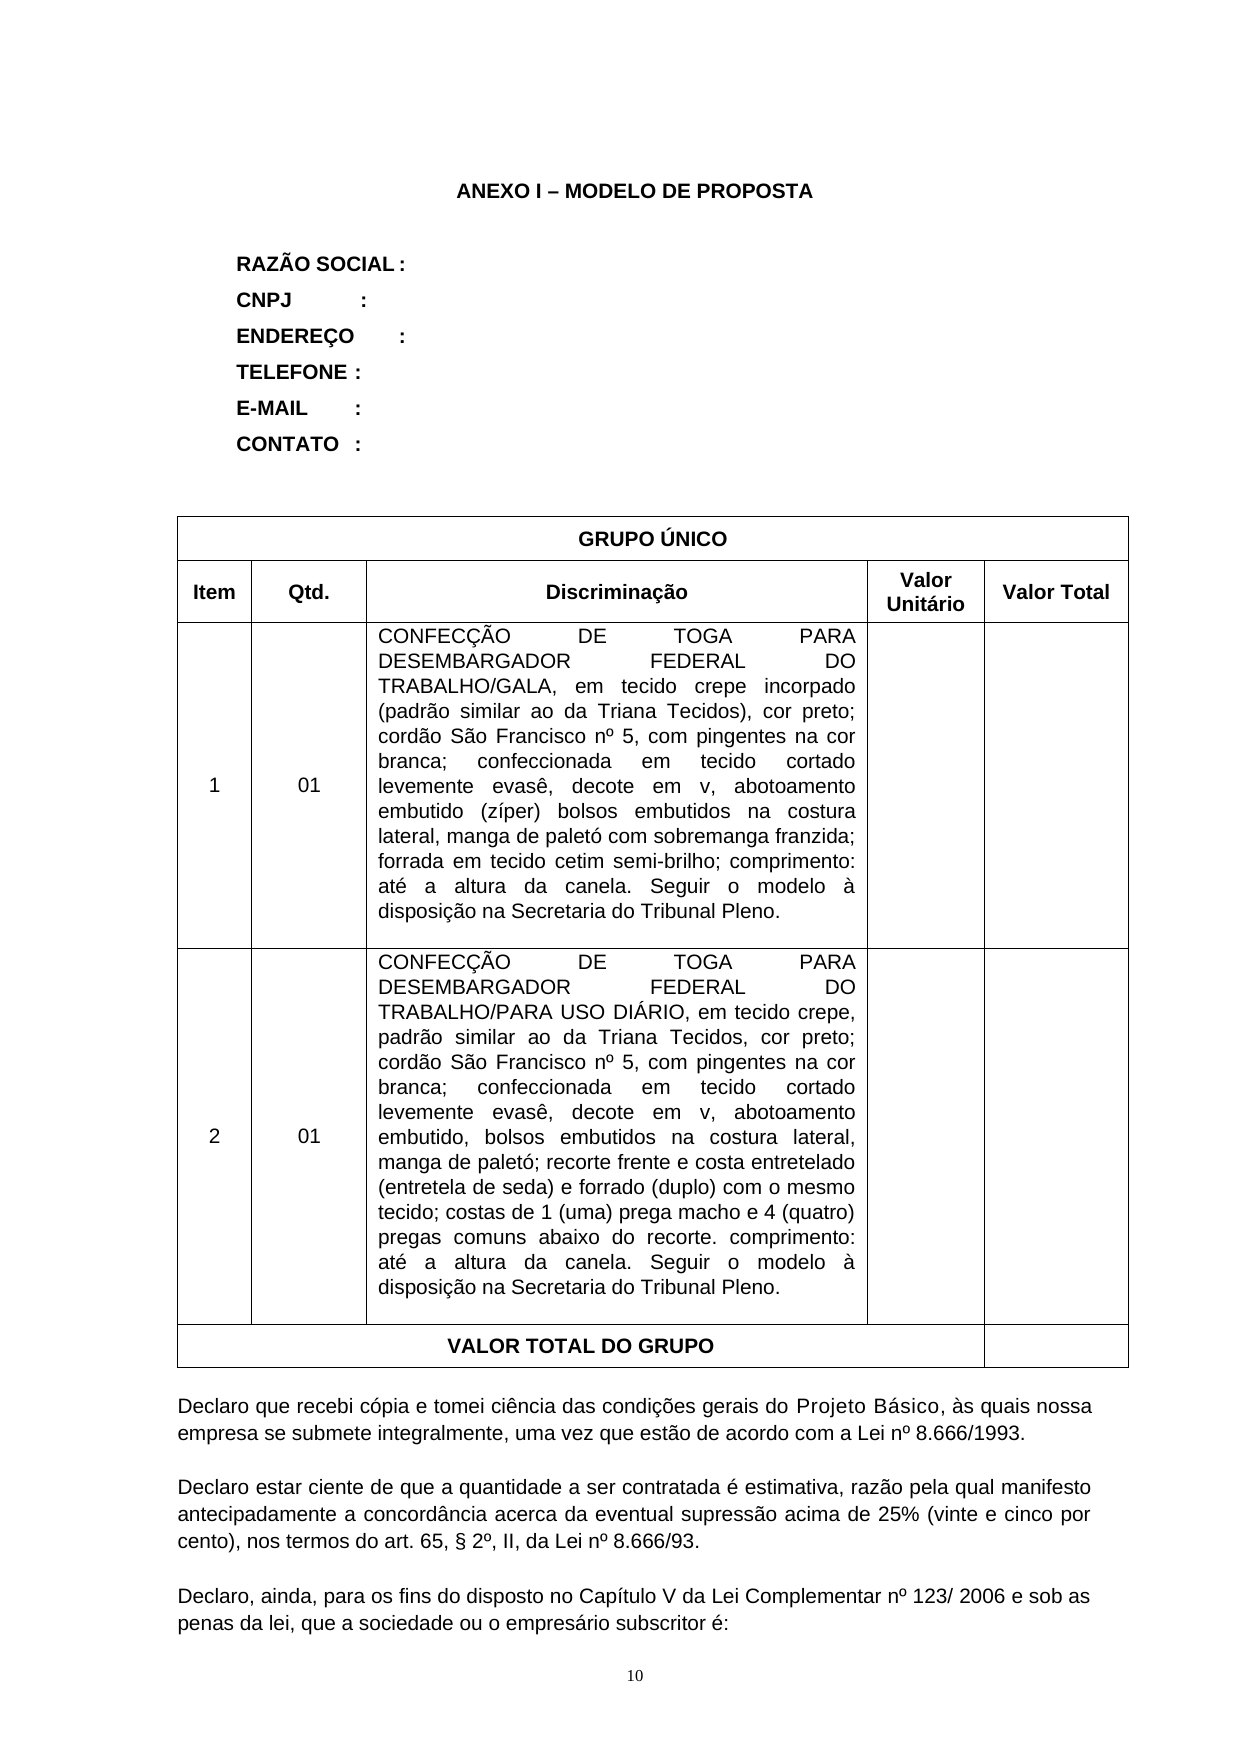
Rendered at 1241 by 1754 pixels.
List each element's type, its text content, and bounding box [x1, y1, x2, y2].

table_cell 01 [252, 949, 366, 1324]
text Declaro, ainda, para os fins do disposto no Capítulo V da Lei Complementar nº 123/ 2006 e sob as penas da lei, que a sociedade ou o empresário subscritor é: [177, 1581, 1092, 1636]
table_cell Qtd. [252, 561, 366, 622]
table_cell Discriminação [367, 561, 867, 622]
table_cell [868, 949, 984, 1324]
text Declaro estar ciente de que a quantidade a ser contratada é estimativa, razão pela qual manifesto antecipadamente a concordância acerca da eventual supressão acima de 25% (vinte e cinco por cento), nos termos do art. 65, § 2º, II, da Lei nº 8.666/93. [177, 1473, 1092, 1554]
table_cell [985, 623, 1128, 948]
table_cell [985, 949, 1128, 1324]
table_cell CONFECÇÃO DE TOGA PARA DESEMBARGADOR FEDERAL DO TRABALHO/GALA, em tecido crepe incorpado (padrão similar ao da Triana Tecidos), cor preto; cordão São Francisco nº 5, com pingentes na cor branca; confeccionada em tecido cortado levemente evasê, decote em v, abotoamento embutido (zíper) bolsos embutidos na costura lateral, manga de paletó com sobremanga franzida; forrada em tecido cetim semi-brilho; comprimento: até a altura da canela. Seguir o modelo à disposição na Secretaria do Tribunal Pleno. [367, 623, 867, 948]
table_cell CONFECÇÃO DE TOGA PARA DESEMBARGADOR FEDERAL DO TRABALHO/PARA USO DIÁRIO, em tecido crepe, padrão similar ao da Triana Tecidos, cor preto; cordão São Francisco nº 5, com pingentes na cor branca; confeccionada em tecido cortado levemente evasê, decote em v, abotoamento embutido, bolsos embutidos na costura lateral, manga de paletó; recorte frente e costa entretelado (entretela de seda) e forrado (duplo) com o mesmo tecido; costas de 1 (uma) prega macho e 4 (quatro) pregas comuns abaixo do recorte. comprimento: até a altura da canela. Seguir o modelo à disposição na Secretaria do Tribunal Pleno. [367, 949, 867, 1324]
subtitle TELEFONE : [236, 360, 1092, 384]
table_cell [868, 623, 984, 948]
text Declaro que recebi cópia e tomei ciência das condições gerais do Projeto Básico, às quais nossa empresa se submete integralmente, uma vez que estão de acordo com a Lei nº 8.666/1993. [177, 1392, 1092, 1446]
table_cell 01 [252, 623, 366, 948]
subtitle ENDEREÇO : [236, 324, 1092, 348]
text ANEXO I – MODELO DE PROPOSTA [177, 177, 1092, 204]
subtitle CNPJ : [236, 288, 1092, 312]
table_cell 2 [178, 949, 251, 1324]
table_cell 1 [178, 623, 251, 948]
subtitle CONTATO : [236, 432, 1092, 456]
table_header GRUPO ÚNICO [178, 517, 1128, 560]
table_cell Item [178, 561, 251, 622]
subtitle RAZÃO SOCIAL : [236, 252, 1092, 276]
subtitle E-MAIL : [236, 396, 1092, 420]
table_cell Valor Total [985, 561, 1128, 622]
table_cell Valor Unitário [868, 561, 984, 622]
table_cell VALOR TOTAL DO GRUPO [178, 1325, 984, 1367]
table_cell [985, 1325, 1128, 1367]
